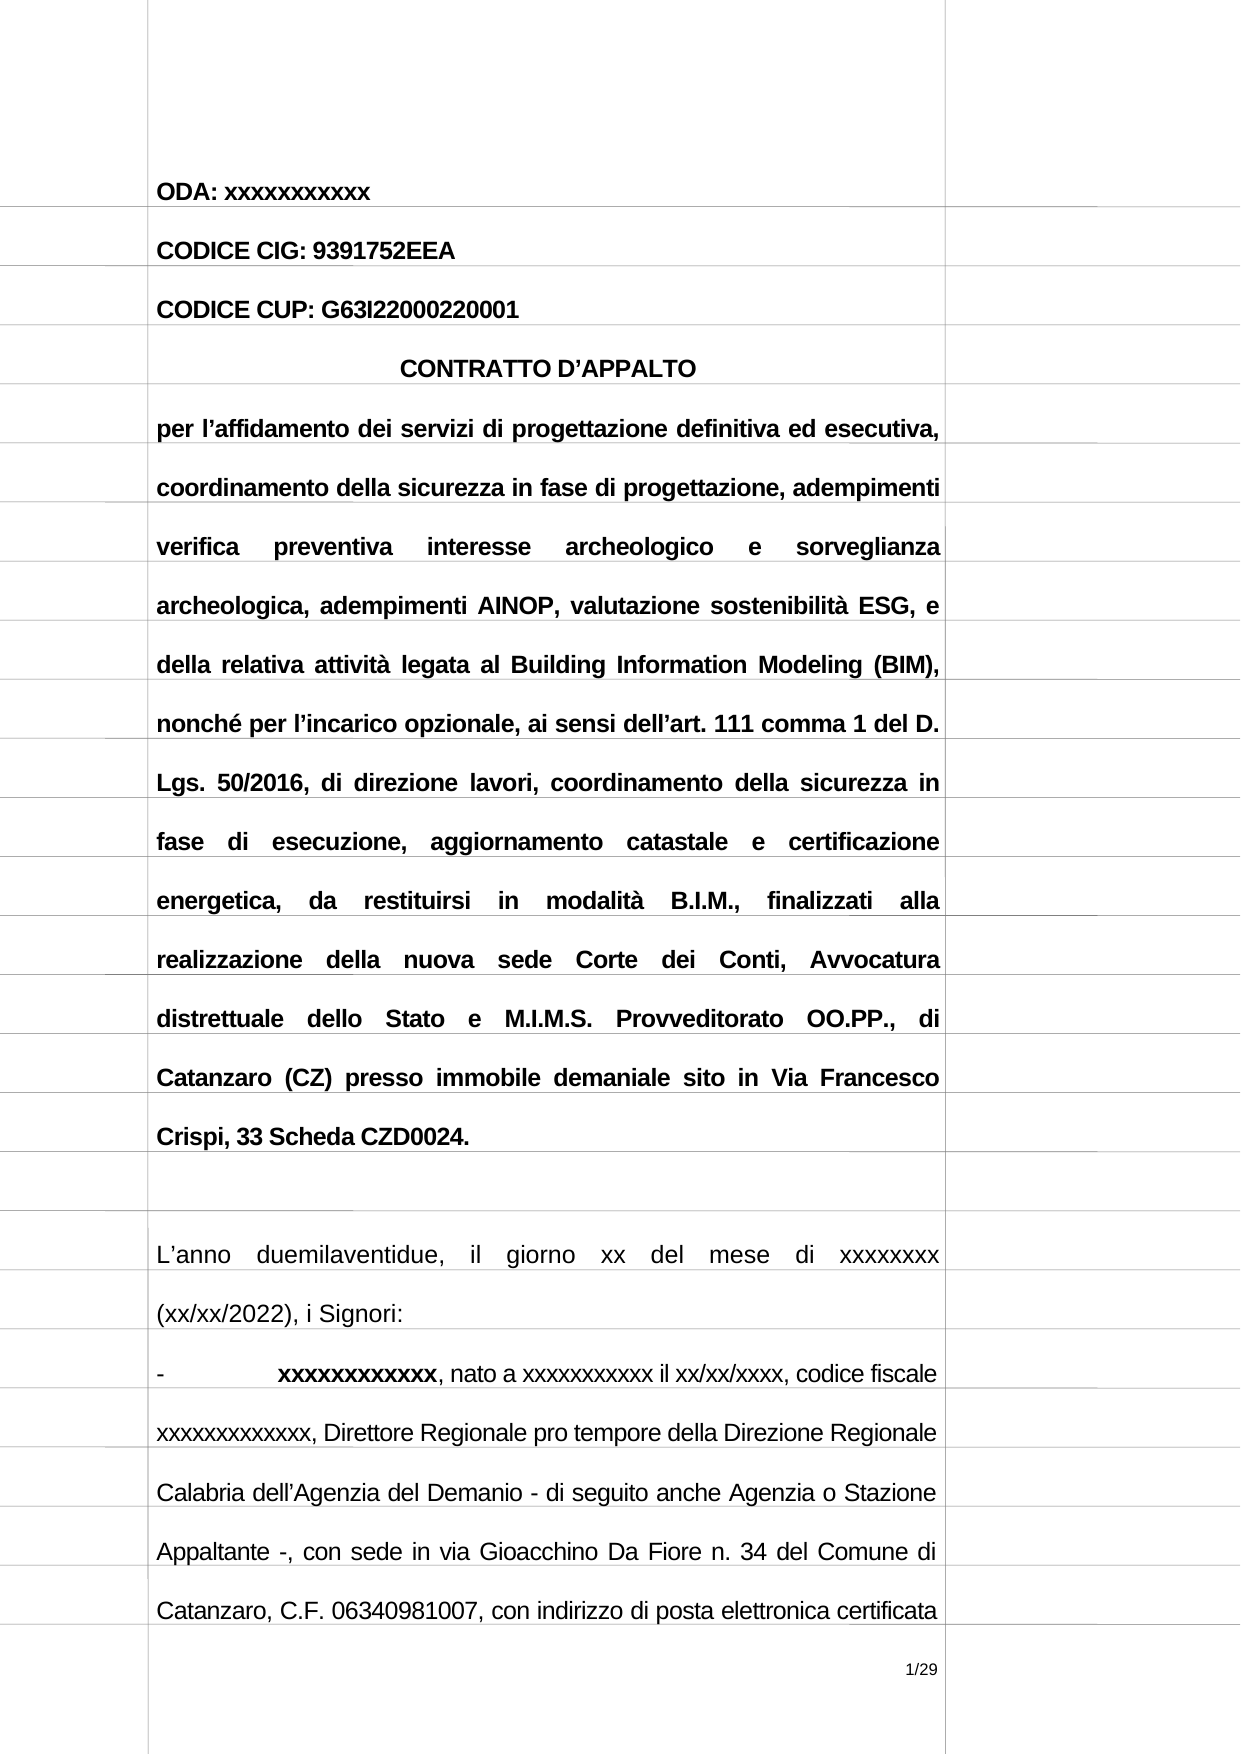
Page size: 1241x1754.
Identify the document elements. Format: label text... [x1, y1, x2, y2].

text Catanzaro (CZ) presso immobile demaniale sito in Via Francesco [156, 1034, 941, 1092]
text L’anno duemilaventidue, il giorno xx del mese di xxxxxxxx [156, 1217, 941, 1269]
text Calabria dell’Agenzia del Demanio - di seguito anche Agenzia o Stazione [156, 1448, 937, 1505]
text CODICE CUP: G63I22000220001 [156, 272, 941, 324]
text della relativa attività legata al Building Information Modeling (BIM), [156, 621, 941, 678]
text realizzazione della nuova sede Corte dei Conti, Avvocatura [156, 916, 941, 974]
text distrettuale dello Stato e M.I.M.S. Provveditorato OO.PP., di [156, 975, 941, 1033]
text coordinamento della sicurezza in fase di progettazione, adempimenti [156, 444, 941, 501]
text archeologica, adempimenti AINOP, valutazione sostenibilità ESG, e [156, 562, 941, 619]
text ODA: xxxxxxxxxxx [156, 153, 941, 206]
text energetica, da restituirsi in modalità B.I.M., finalizzati alla [156, 857, 941, 915]
text verifica preventiva interesse archeologico e sorveglianza [156, 503, 941, 560]
text [156, 385, 941, 390]
text CODICE CIG: 9391752EEA [156, 213, 941, 265]
text per l’affidamento dei servizi di progettazione definitiva ed esecutiva, [156, 390, 941, 442]
text xxxxxxxxxxxxx, Direttore Regionale pro tempore della Direzione Regionale [156, 1389, 937, 1446]
text - xxxxxxxxxxxx, nato a xxxxxxxxxxx il xx/xx/xxxx, codice fiscale [156, 1335, 937, 1387]
text fase di esecuzione, aggiornamento catastale e certificazione [156, 798, 941, 856]
text Crispi, 33 Scheda CZD0024. [156, 1093, 941, 1151]
text [156, 326, 941, 331]
text Catanzaro, C.F. 06340981007, con indirizzo di posta elettronica certificata [156, 1566, 937, 1623]
text Appaltante -, con sede in via Gioacchino Da Fiore n. 34 del Comune di [156, 1507, 937, 1564]
text nonché per l’incarico opzionale, ai sensi dell’art. 111 comma 1 del D. [156, 680, 941, 738]
text [156, 1330, 941, 1335]
text [156, 207, 941, 213]
text [156, 267, 941, 272]
text CONTRATTO D’APPALTO [156, 331, 941, 383]
text Lgs. 50/2016, di direzione lavori, coordinamento della sicurezza in [156, 739, 941, 797]
text (xx/xx/2022), i Signori: [156, 1271, 941, 1328]
